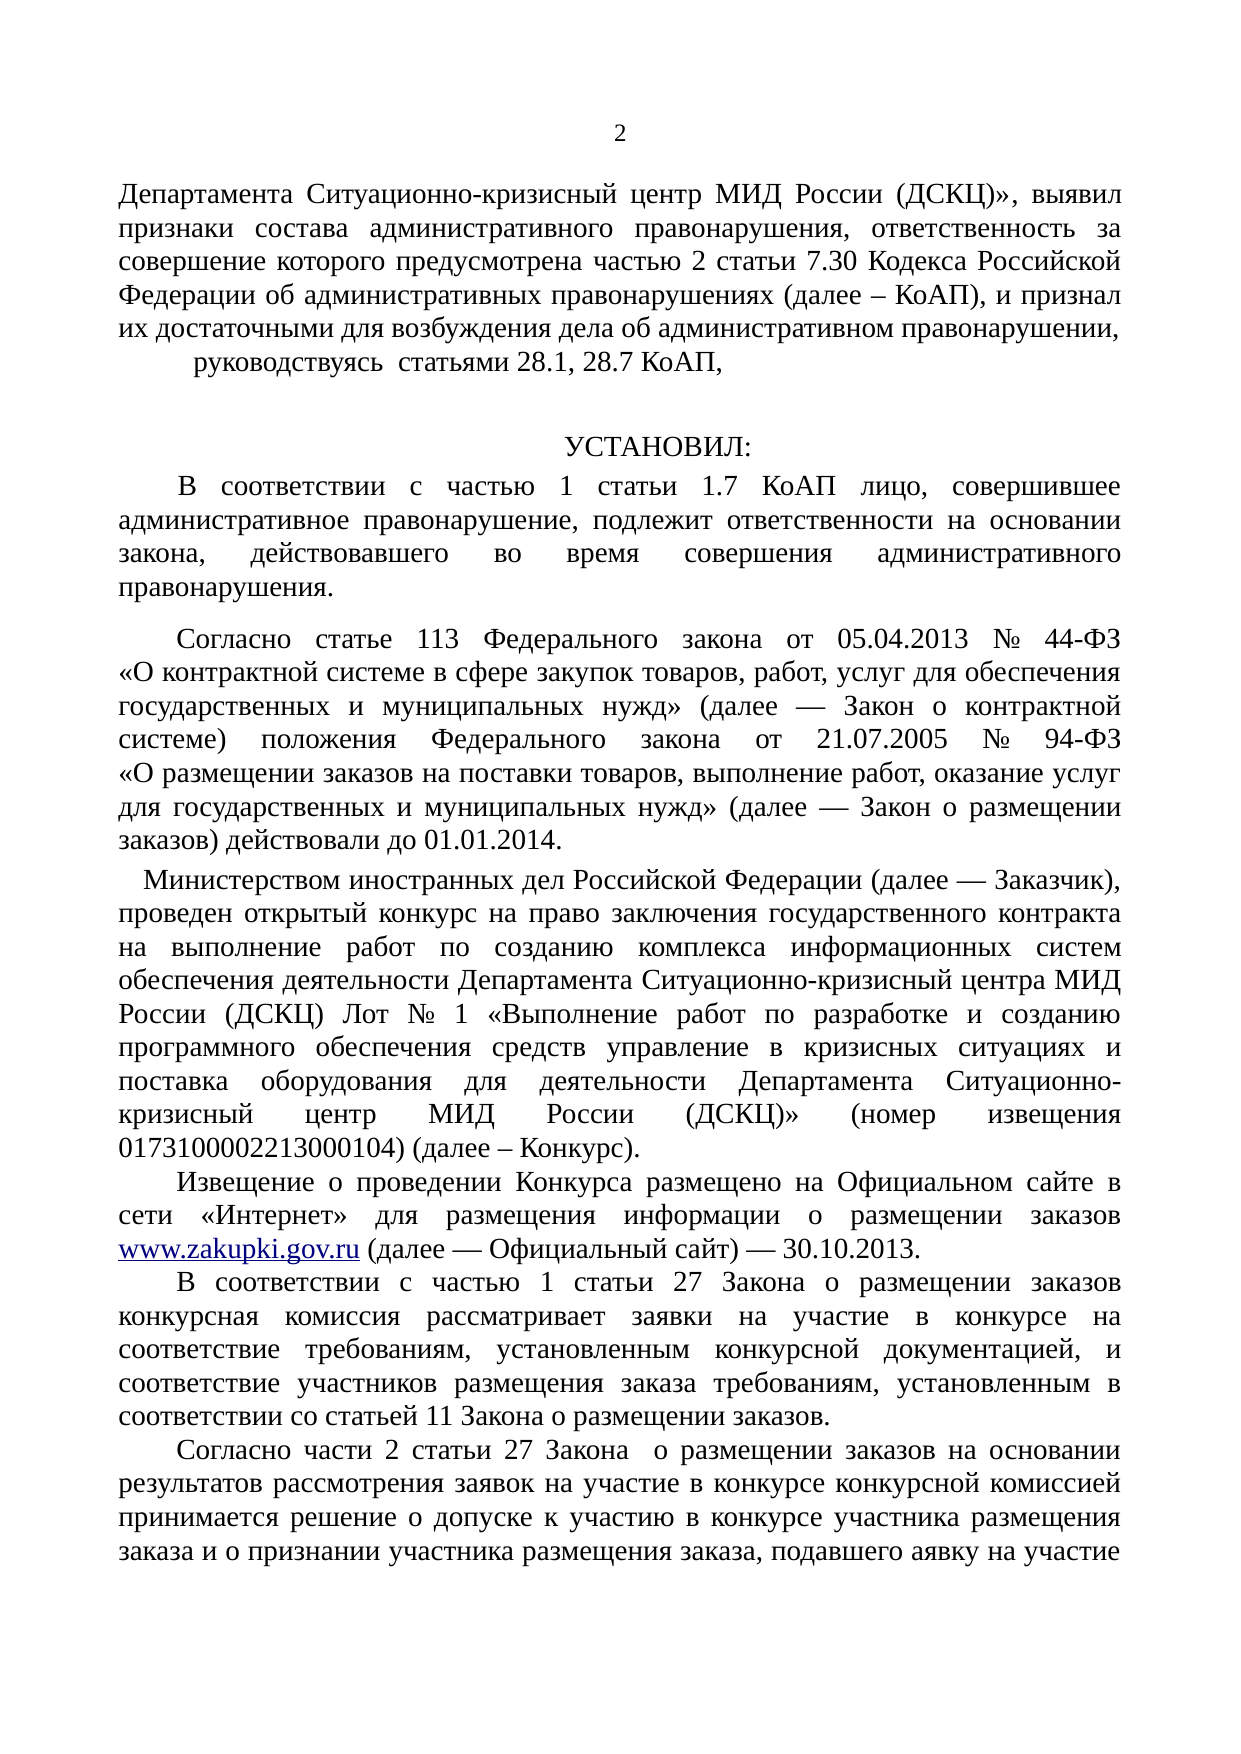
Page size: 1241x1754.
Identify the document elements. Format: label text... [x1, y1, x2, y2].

text руководствуясь статьями 28.1, 28.7 КоАП, [118, 344, 1122, 378]
text В соответствии с частью 1 статьи 1.7 КоАП лицо, совершившее административное правонарушение, подлежит ответственности на основании закона, действовавшего во время совершения административного правонарушения. [118, 468, 1122, 603]
text Департамента Ситуационно-кризисный центр МИД России (ДСКЦ)», выявил признаки состава административного правонарушения, ответственность за совершение которого предусмотрена частью 2 статьи 7.30 Кодекса Российской Федерации об административных правонарушениях (далее – КоАП), и признал их достаточными для возбуждения дела об административном правонарушении, [118, 176, 1122, 344]
text Министерством иностранных дел Российской Федерации (далее — Заказчик), проведен открытый конкурс на право заключения государственного контракта на выполнение работ по созданию комплекса информационных систем обеспечения деятельности Департамента Ситуационно-кризисный центра МИД России (ДСКЦ) Лот № 1 «Выполнение работ по разработке и созданию программного обеспечения средств управление в кризисных ситуациях и поставка оборудования для деятельности Департамента Ситуационно-кризисный центр МИД России (ДСКЦ)» (номер извещения 0173100002213000104) (далее – Конкурс). [118, 862, 1122, 1164]
text Извещение о проведении Конкурса размещено на Официальном сайте в сети «Интернет» для размещения информации о размещении заказов www.zakupki.gov.ru (далее — Официальный сайт) — 30.10.2013. [118, 1164, 1122, 1264]
text В соответствии с частью 1 статьи 27 Закона о размещении заказов конкурсная комиссия рассматривает заявки на участие в конкурсе на соответствие требованиям, установленным конкурсной документацией, и соответствие участников размещения заказа требованиям, установленным в соответствии со статьей 11 Закона о размещении заказов. [118, 1264, 1122, 1432]
text УСТАНОВИЛ: [118, 429, 1122, 462]
text Согласно части 2 статьи 27 Закона о размещении заказов на основании результатов рассмотрения заявок на участие в конкурсе конкурсной комиссией принимается решение о допуске к участию в конкурсе участника размещения заказа и о признании участника размещения заказа, подавшего аявку на участие [118, 1432, 1122, 1566]
text Согласно статье 113 Федерального закона от 05.04.2013 № 44-ФЗ «О контрактной системе в сфере закупок товаров, работ, услуг для обеспечения государственных и муниципальных нужд» (далее — Закон о контрактной системе) положения Федерального закона от 21.07.2005 № 94-ФЗ «О размещении заказов на поставки товаров, выполнение работ, оказание услуг для государственных и муниципальных нужд» (далее — Закон о размещении заказов) действовали до 01.01.2014. [118, 621, 1122, 856]
